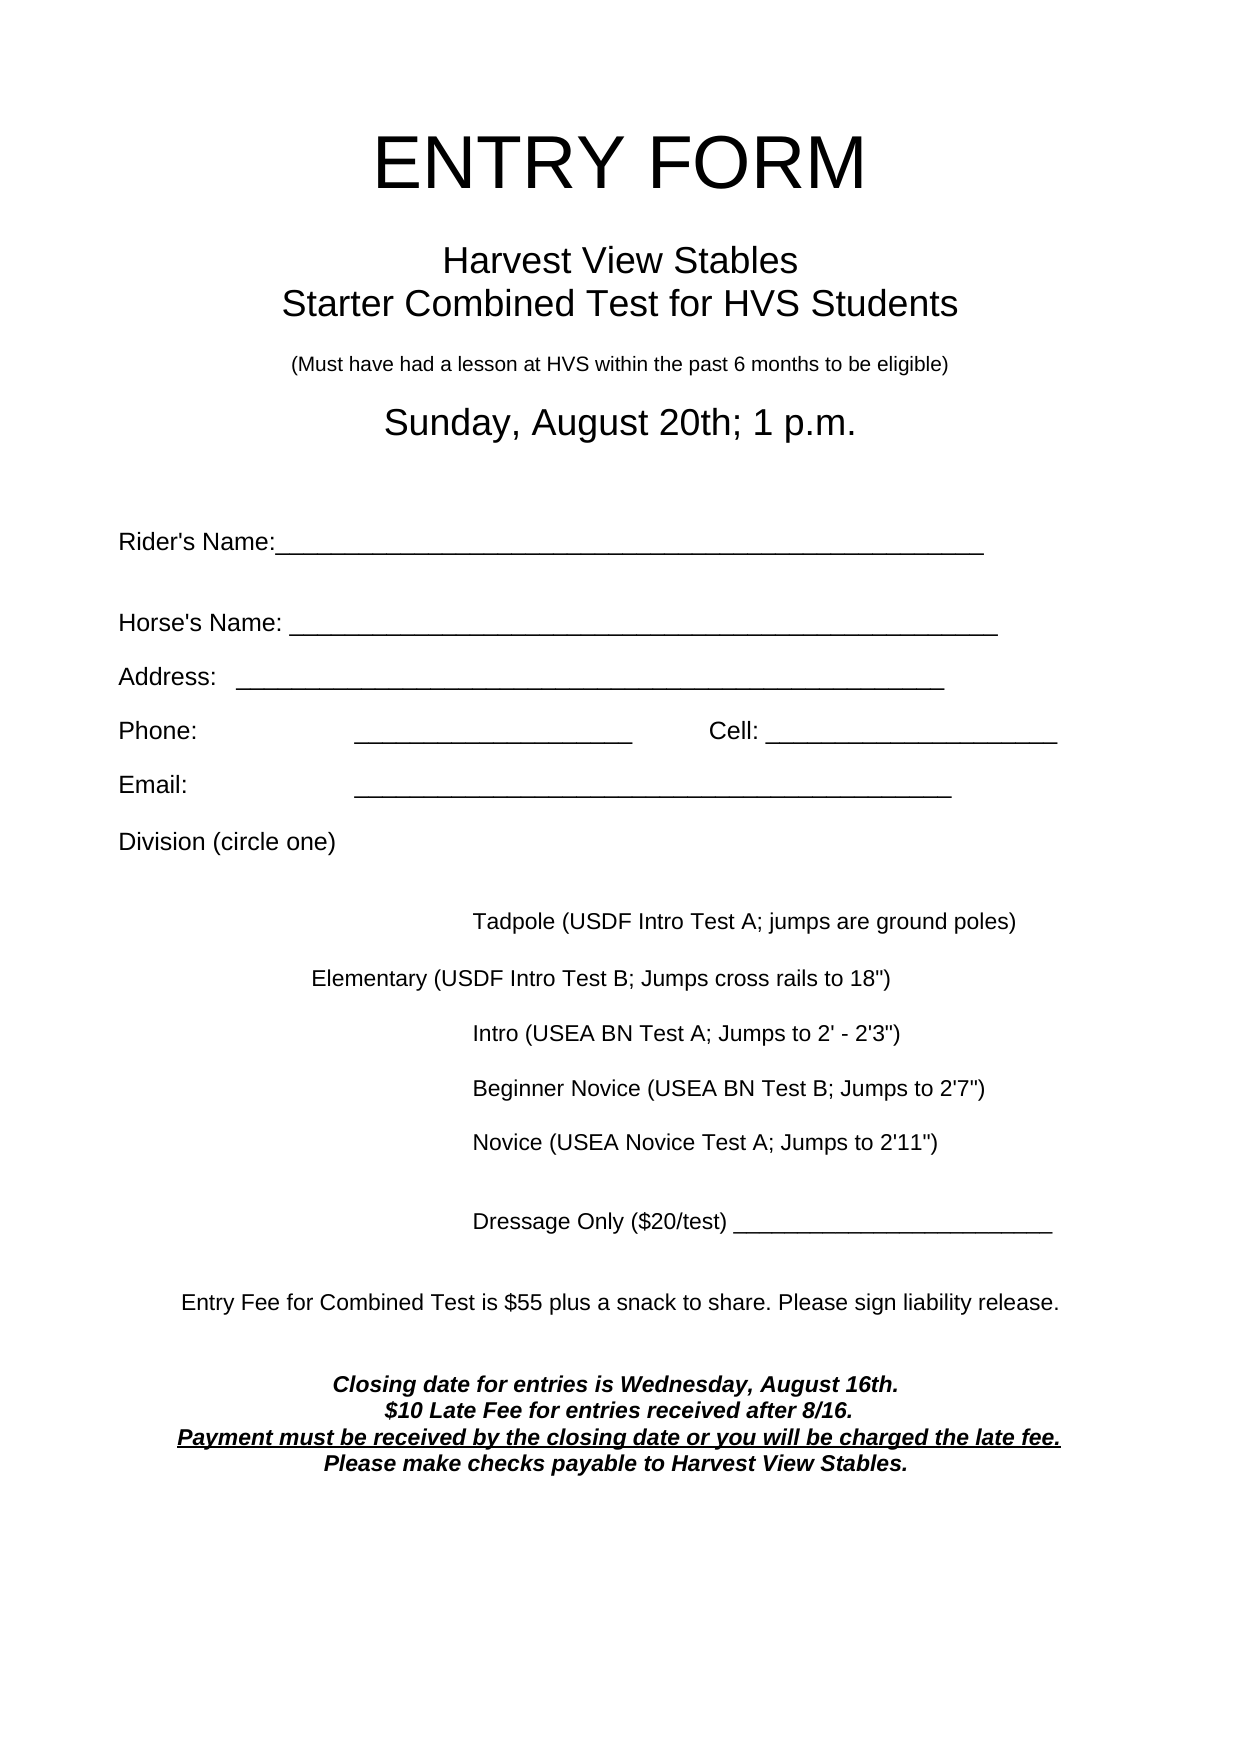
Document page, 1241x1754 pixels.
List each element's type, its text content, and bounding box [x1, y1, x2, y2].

text Tadpole (USDF Intro Test A; jumps are ground poles) [118, 908, 1122, 935]
text Sunday, August 20th; 1 p.m. [118, 400, 1122, 443]
text Address: ___________________________________________________ [118, 662, 1122, 691]
text $10 Late Fee for entries received after 8/16. [118, 1397, 1122, 1424]
text Payment must be received by the closing date or you will be charged the late fee. [118, 1424, 1122, 1450]
text Starter Combined Test for HVS Students [118, 281, 1122, 324]
text Horse's Name: ___________________________________________________ [118, 608, 1122, 637]
text Dressage Only ($20/test) _________________________ [118, 1208, 1122, 1235]
text Novice (USEA Novice Test A; Jumps to 2'11") [118, 1129, 1122, 1155]
text Beginner Novice (USEA BN Test B; Jumps to 2'7") [118, 1074, 1122, 1101]
text Intro (USEA BN Test A; Jumps to 2' - 2'3") [118, 1020, 1122, 1047]
text Rider's Name:___________________________________________________ [118, 526, 1122, 555]
text Please make checks payable to Harvest View Stables. [118, 1450, 1122, 1476]
text Closing date for entries is Wednesday, August 16th. [118, 1371, 1122, 1397]
text Email: ___________________________________________ [118, 770, 1122, 798]
text Division (circle one) [118, 827, 1122, 855]
text Phone: ____________________ Cell: _____________________ [118, 716, 1122, 745]
text Harvest View Stables [118, 238, 1122, 281]
text Entry Fee for Combined Test is $55 plus a snack to share. Please sign liability release. [118, 1288, 1122, 1315]
text (Must have had a lesson at HVS within the past 6 months to be eligible) [118, 352, 1122, 376]
text Elementary (USDF Intro Test B; Jumps cross rails to 18") [193, 963, 1122, 992]
text ENTRY FORM [118, 118, 1122, 204]
